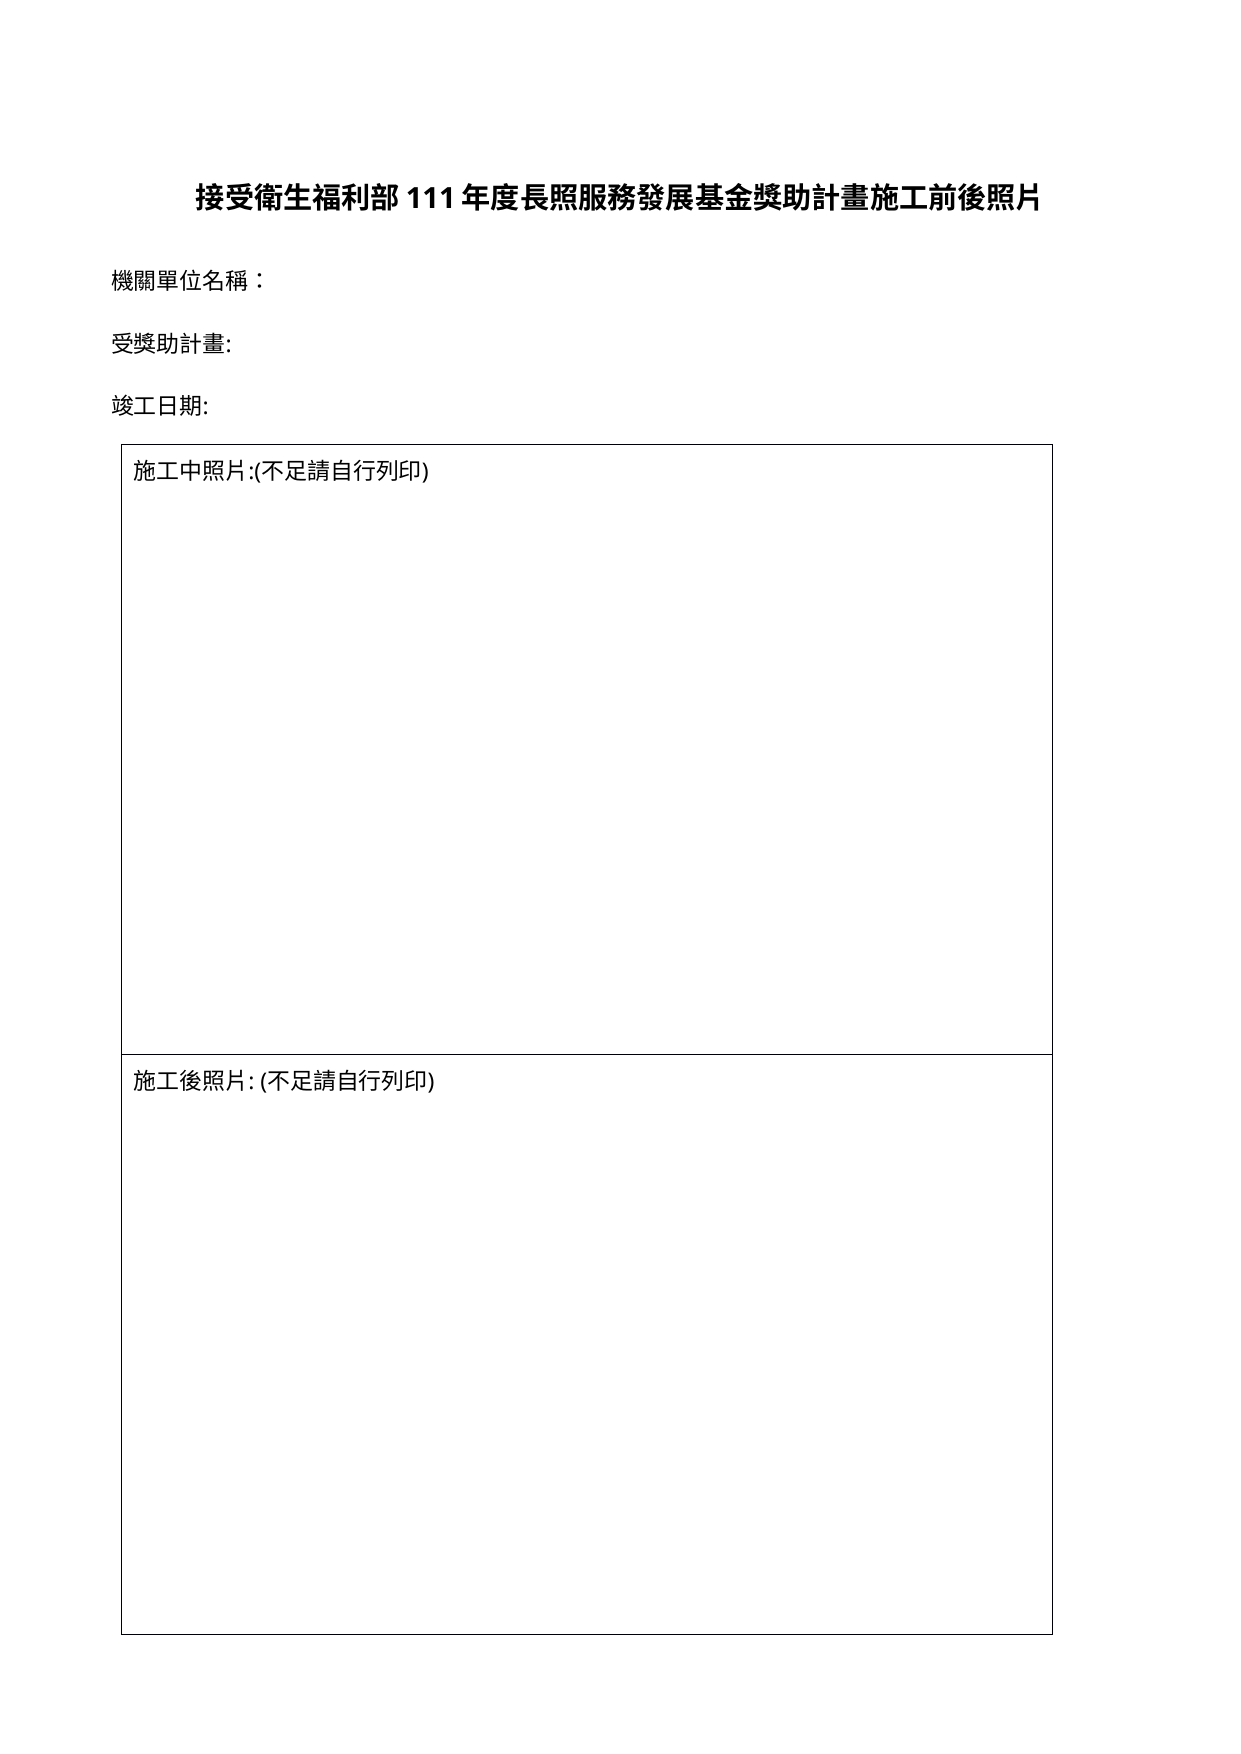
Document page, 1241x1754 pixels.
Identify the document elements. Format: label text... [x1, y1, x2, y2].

table_cell 施工後照片: (不足請自行列印) [122, 1055, 1052, 1634]
table_header 施工中照片:(不足請自行列印) [122, 445, 1052, 1053]
text 受獎助計畫: [75, 317, 1165, 355]
text 竣工日期: [75, 381, 1165, 418]
text 機關單位名稱： [75, 254, 1165, 292]
text 接受衛生福利部111年度長照服務發展基金獎助計畫施工前後照片 [75, 152, 1165, 227]
